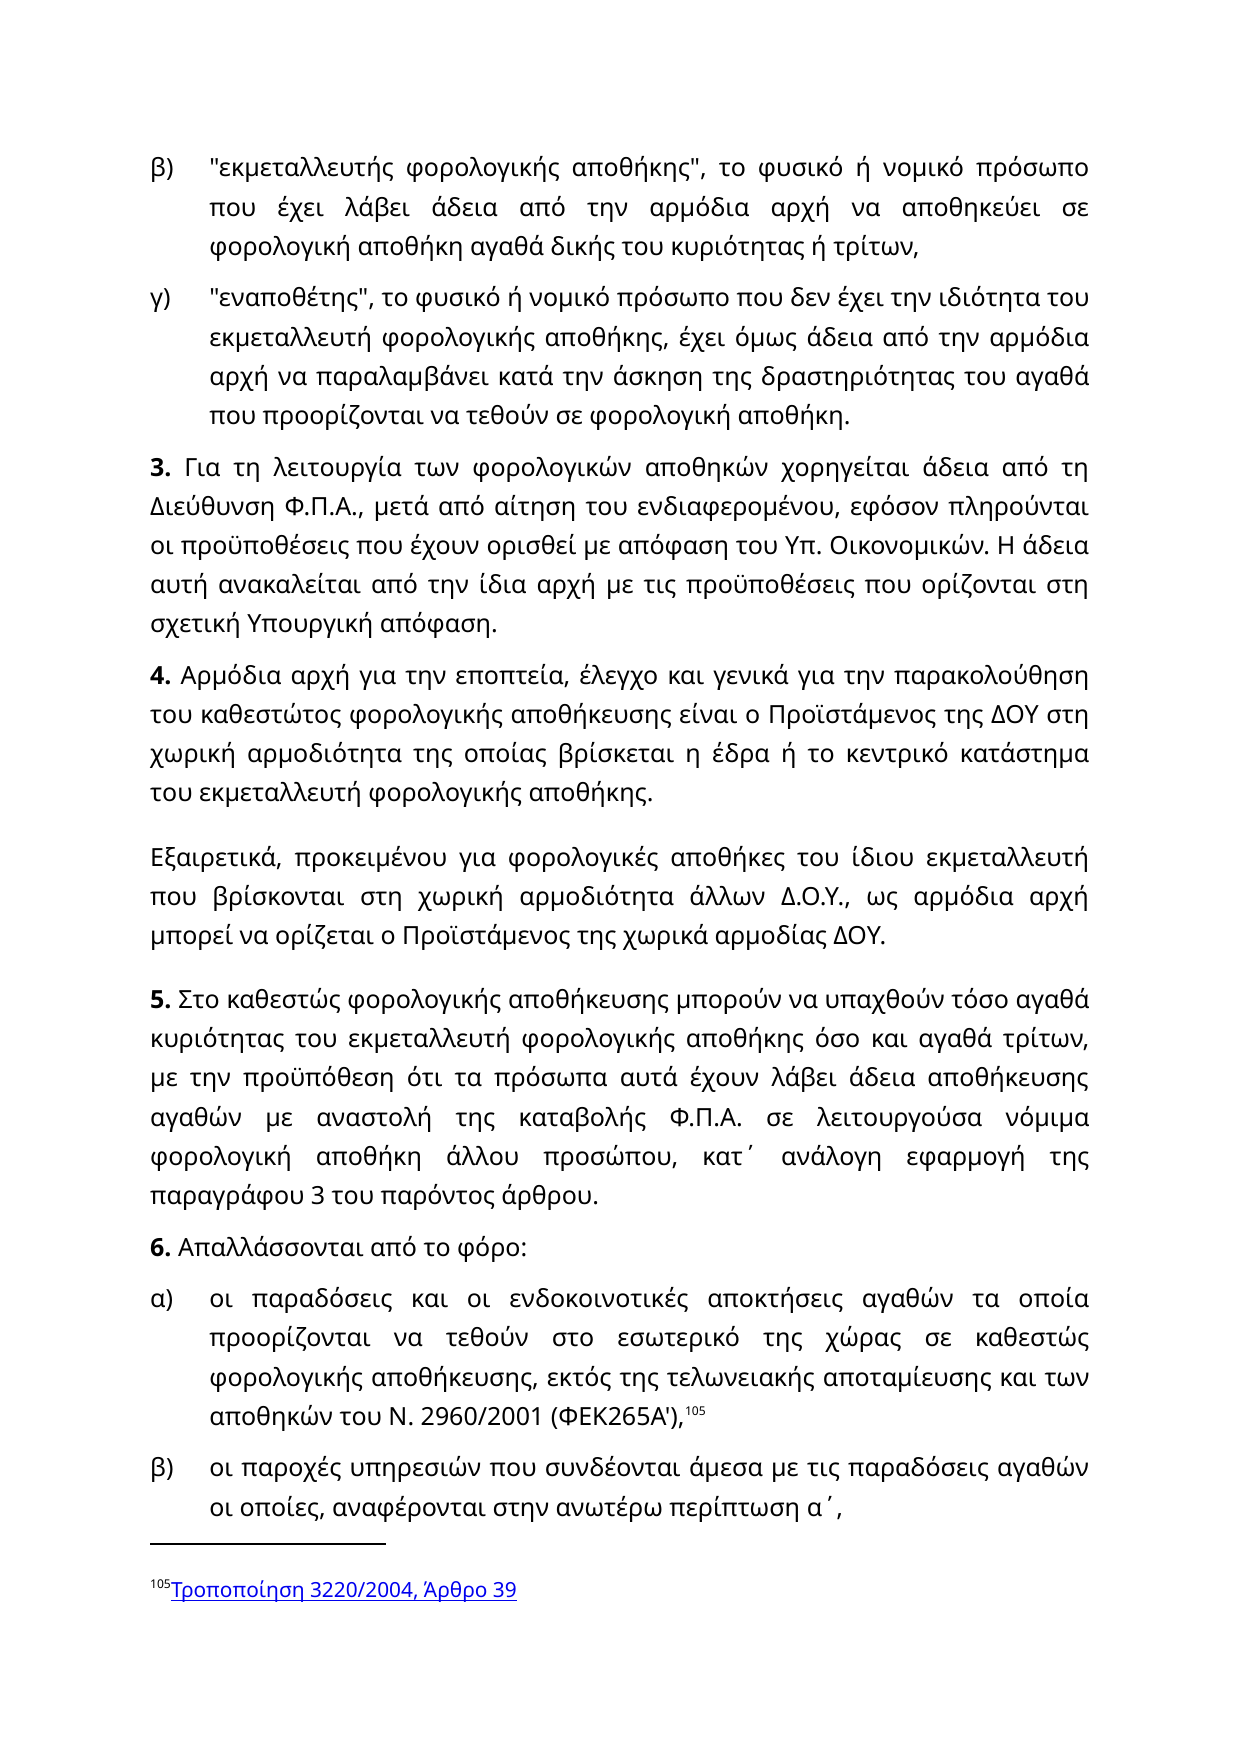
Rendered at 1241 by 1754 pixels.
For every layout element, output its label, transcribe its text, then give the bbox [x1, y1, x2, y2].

list β) οι παροχές υπηρεσιών που συνδέονται άμεσα με τις παραδόσεις αγαθών οι οποίες, αναφέρονται στην ανωτέρω περίπτωση α΄, [150, 1450, 1090, 1523]
text 5. Στο καθεστώς φορολογικής αποθήκευσης μπορούν να υπαχθούν τόσο αγαθά κυριότητας του εκμεταλλευτή φορολογικής αποθήκης όσο και αγαθά τρίτων, με την προϋπόθεση ότι τα πρόσωπα αυτά έχουν λάβει άδεια αποθήκευσης αγαθών με αναστολή της καταβολής Φ.Π.Α. σε λειτουργούσα νόμιμα φορολογική αποθήκη άλλου προσώπου, κατ΄ ανάλογη εφαρμογή της παραγράφου 3 του παρόντος άρθρου. [150, 982, 1090, 1212]
text Τροποποίηση 3220/2004, Άρθρο 39 [150, 1576, 1090, 1604]
list β) "εκμεταλλευτής φορολογικής αποθήκης", το φυσικό ή νομικό πρόσωπο που έχει λάβει άδεια από την αρμόδια αρχή να αποθηκεύει σε φορολογική αποθήκη αγαθά δικής του κυριότητας ή τρίτων, [150, 150, 1090, 262]
text Εξαιρετικά, προκειμένου για φορολογικές αποθήκες του ίδιου εκμεταλλευτή που βρίσκονται στη χωρική αρμοδιότητα άλλων Δ.Ο.Υ., ως αρμόδια αρχή μπορεί να ορίζεται ο Προϊστάμενος της χωρικά αρμοδίας ΔΟΥ. [150, 839, 1090, 952]
text 3. Για τη λειτουργία των φορολογικών αποθηκών χορηγείται άδεια από τη Διεύθυνση Φ.Π.Α., μετά από αίτηση του ενδιαφερομένου, εφόσον πληρούνται οι προϋποθέσεις που έχουν ορισθεί με απόφαση του Υπ. Οικονομικών. Η άδεια αυτή ανακαλείται από την ίδια αρχή με τις προϋποθέσεις που ορίζονται στη σχετική Υπουργική απόφαση. [150, 449, 1090, 640]
text 4. Αρμόδια αρχή για την εποπτεία, έλεγχο και γενικά για την παρακολούθηση του καθεστώτος φορολογικής αποθήκευσης είναι ο Προϊστάμενος της ΔΟΥ στη χωρική αρμοδιότητα της οποίας βρίσκεται η έδρα ή το κεντρικό κατάστημα του εκμεταλλευτή φορολογικής αποθήκης. [150, 657, 1090, 809]
text 6. Απαλλάσσονται από το φόρο: [150, 1229, 1090, 1263]
list γ) "εναποθέτης", το φυσικό ή νομικό πρόσωπο που δεν έχει την ιδιότητα του εκμεταλλευτή φορολογικής αποθήκης, έχει όμως άδεια από την αρμόδια αρχή να παραλαμ­βάνει κατά την άσκηση της δραστηριότητας του αγαθά που προορίζονται να τεθούν σε φορολογική αποθήκη. [150, 280, 1090, 432]
list α) οι παραδόσεις και οι ενδοκοινοτικές αποκτήσεις αγαθών τα οποία προορίζονται να τεθούν στο εσωτερικό της χώρας σε καθεστώς φορολογικής αποθήκευσης, εκτός της τελωνειακής αποταμίευσης και των αποθηκών του Ν. 2960/2001 (ΦΕΚ265Α'), [150, 1281, 1090, 1432]
